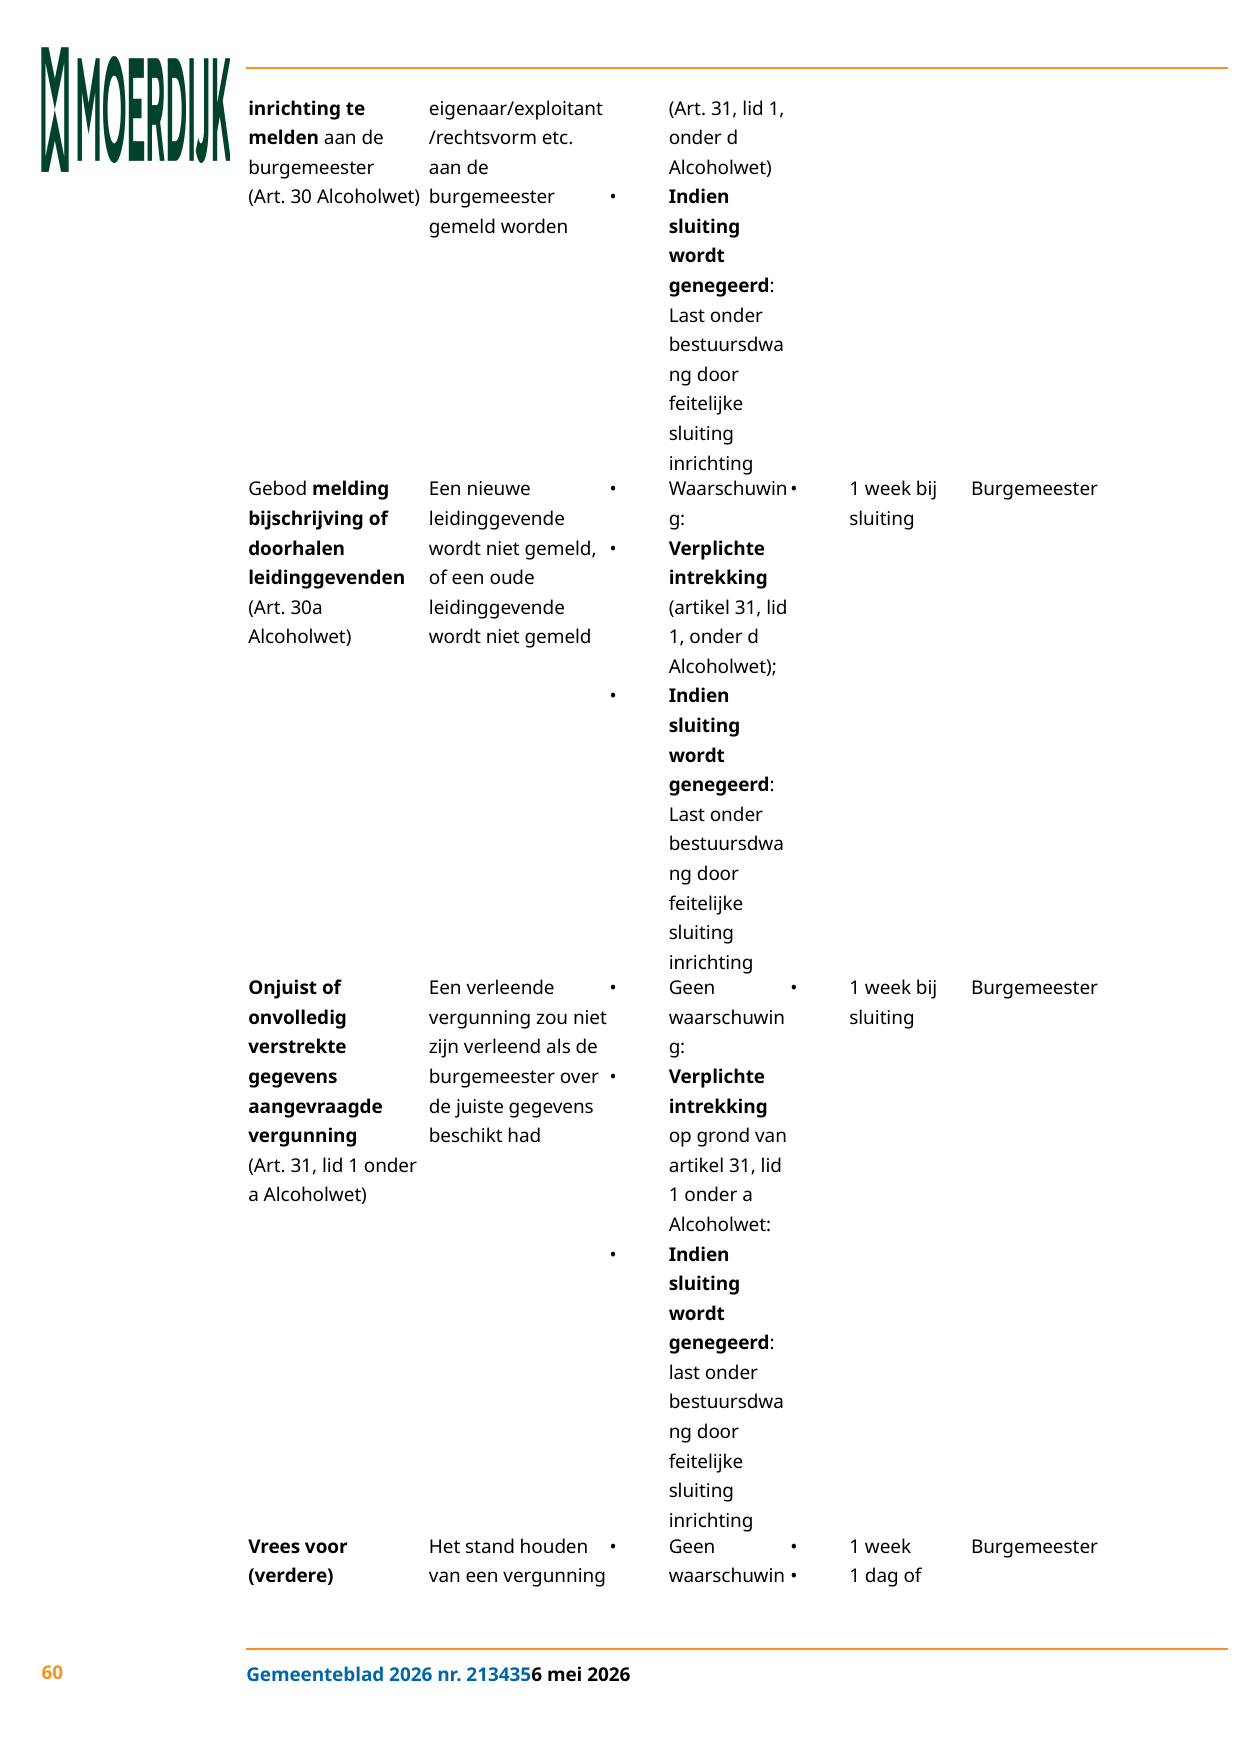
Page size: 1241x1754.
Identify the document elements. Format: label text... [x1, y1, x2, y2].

table_cell inrichting te melden aan de burgemeester (Art. 30 Alcoholwet) [248, 95, 429, 476]
table_cell 1 week bij sluiting [790, 476, 971, 974]
picture [41, 47, 231, 172]
table_cell Geen waarschuwing; Verplichte intrekking op grond van artikel 31, lid 1 onder c Alcoholwet: Indien sluiting wordt genegeerd: last onder bestuursdwang door feitelijke sluiting inrichting [609, 1533, 790, 1588]
table_cell Het stand houden van een vergunning [429, 1533, 609, 1588]
table_cell Burgemeester [971, 975, 1152, 1533]
table_cell Vrees voor (verdere) [248, 1533, 429, 1588]
table_cell Onjuist of onvolledig verstrekte gegevens aangevraagde vergunning (Art. 31, lid 1 onder a Alcoholwet) [248, 975, 429, 1533]
table_cell Geen waarschuwing: Verplichte intrekking op grond van artikel 31, lid 1 onder a Alcoholwet: Indien sluiting wordt genegeerd: last onder bestuursdwang door feitelijke sluiting inrichting [609, 975, 790, 1533]
table_cell Gebod melding bijschrijving of doorhalen leidinggevenden (Art. 30a Alcoholwet) [248, 476, 429, 974]
table_cell (Art. 31, lid 1, onder d Alcoholwet) Indien sluiting wordt genegeerd: Last onder bestuursdwang door feitelijke sluiting inrichting [609, 95, 790, 476]
table_cell Burgemeester [971, 476, 1152, 974]
table_cell Een verleende vergunning zou niet zijn verleend als de burgemeester over de juiste gegevens beschikt had [429, 975, 609, 1533]
table_cell [971, 95, 1152, 476]
table_cell eigenaar/exploitant/rechtsvorm etc. aan de burgemeester gemeld worden [429, 95, 609, 476]
table_cell Burgemeester [971, 1533, 1152, 1588]
table_cell 1 week 1 dag of korter (bij ernstige vrees voor verdere verstoring) [790, 1533, 971, 1588]
table_cell Waarschuwing: Verplichte intrekking (artikel 31, lid 1, onder d Alcoholwet); Indien sluiting wordt genegeerd: Last onder bestuursdwang door feitelijke sluiting inrichting [609, 476, 790, 974]
table_cell 1 week bij sluiting [790, 975, 971, 1533]
table_cell Een nieuwe leidinggevende wordt niet gemeld, of een oude leidinggevende wordt niet gemeld [429, 476, 609, 974]
table_cell [790, 95, 971, 476]
